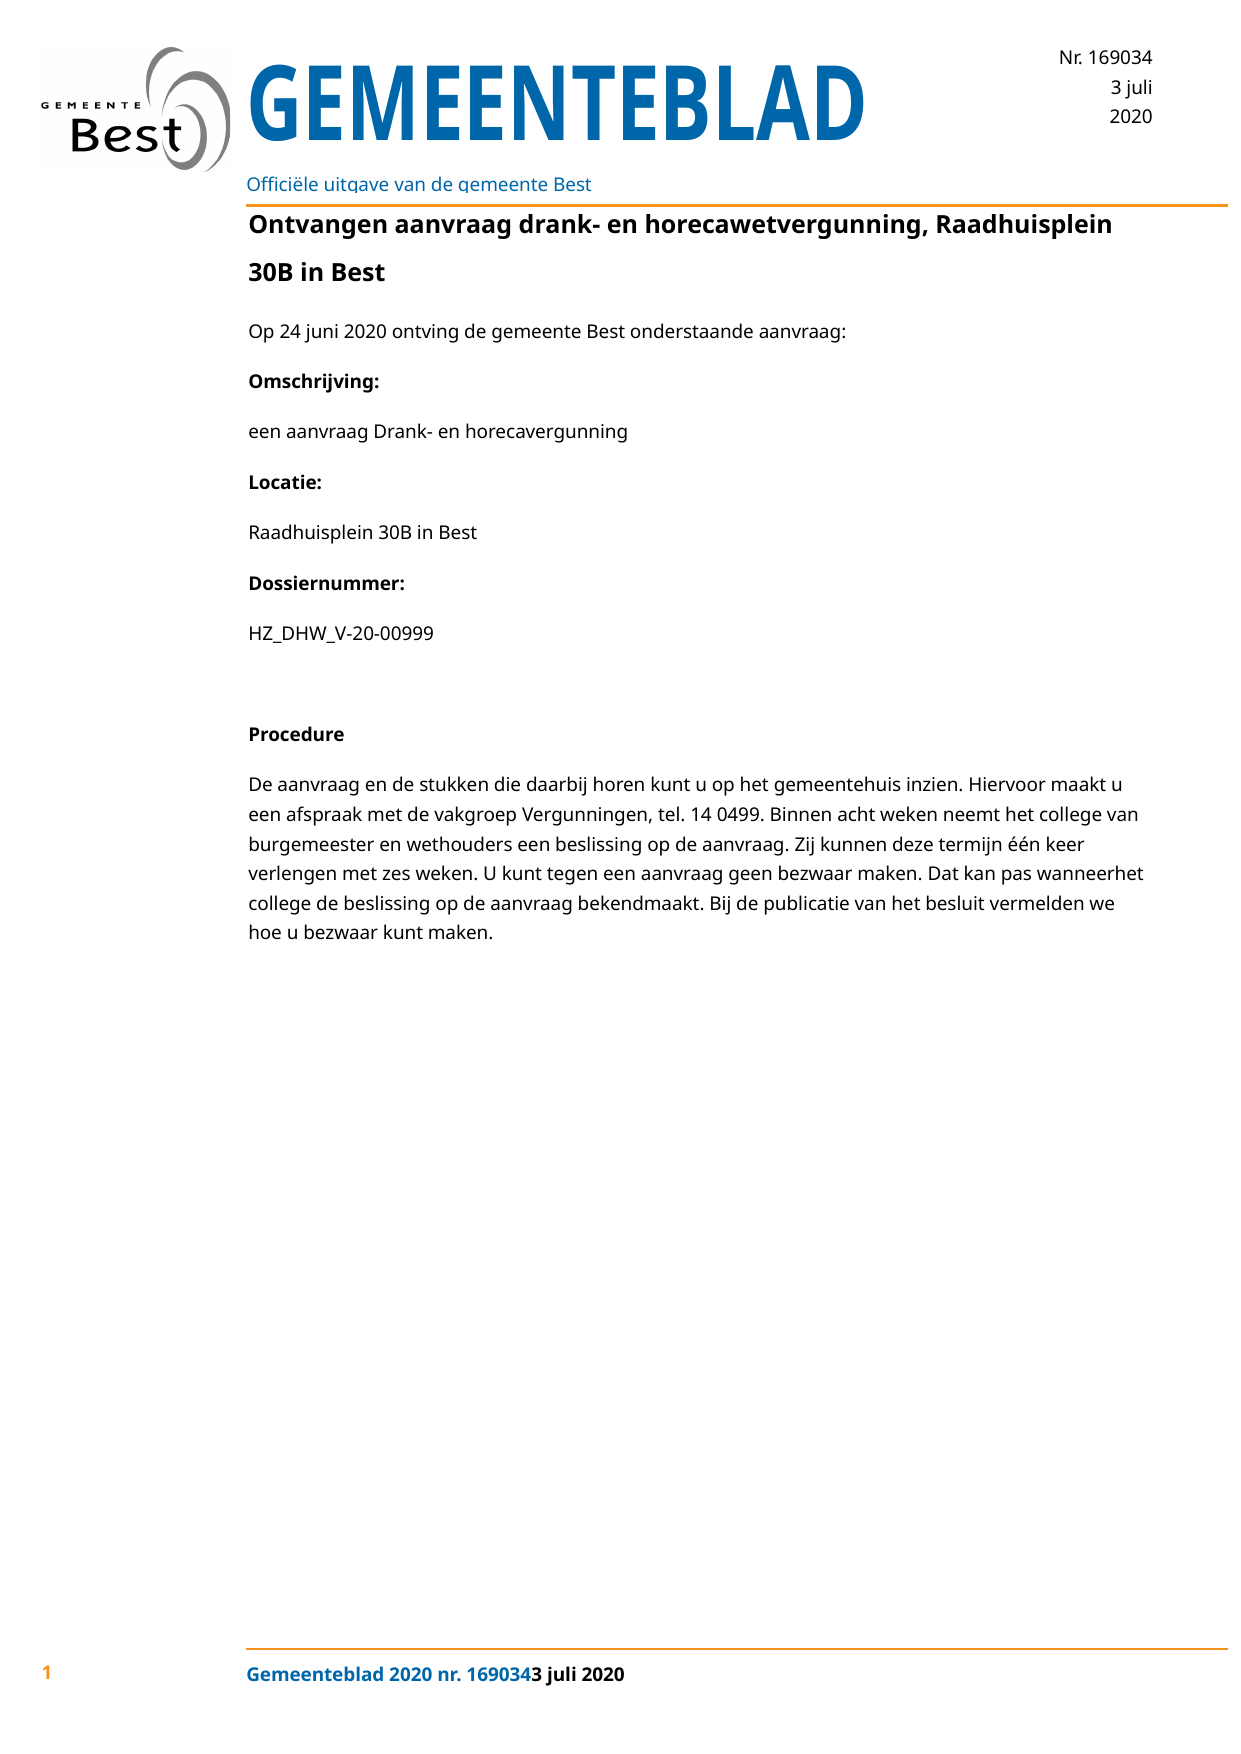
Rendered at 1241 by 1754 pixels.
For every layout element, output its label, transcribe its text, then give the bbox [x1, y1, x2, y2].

text HZ_DHW_V-20-00999 [248, 620, 1152, 646]
text een aanvraag Drank- en horecavergunning [248, 419, 1152, 444]
text Ontvangen aanvraag drank- en horecawetvergunning, Raadhuisplein 30B in Best [248, 207, 1152, 288]
text De aanvraag en de stukken die daarbij horen kunt u op het gemeentehuis inzien. Hiervoor maakt u een afspraak met de vakgroep Vergunningen, tel. 14 0499. Binnen acht weken neemt het college van burgemeester en wethouders een beslissing op de aanvraag. Zij kunnen deze termijn één keer verlengen met zes weken. U kunt tegen een aanvraag geen bezwaar maken. Dat kan pas wanneerhet college de beslissing op de aanvraag bekendmaakt. Bij de publicatie van het besluit vermelden we hoe u bezwaar kunt maken. [248, 772, 1152, 945]
text Raadhuisplein 30B in Best [248, 519, 1152, 545]
text Procedure [248, 721, 1152, 747]
text Locatie: [248, 469, 1152, 495]
text Op 24 juni 2020 ontving de gemeente Best onderstaande aanvraag: [248, 318, 1152, 344]
picture [41, 47, 231, 172]
text Dossiernummer: [248, 570, 1152, 596]
text Omschrijving: [248, 368, 1152, 394]
